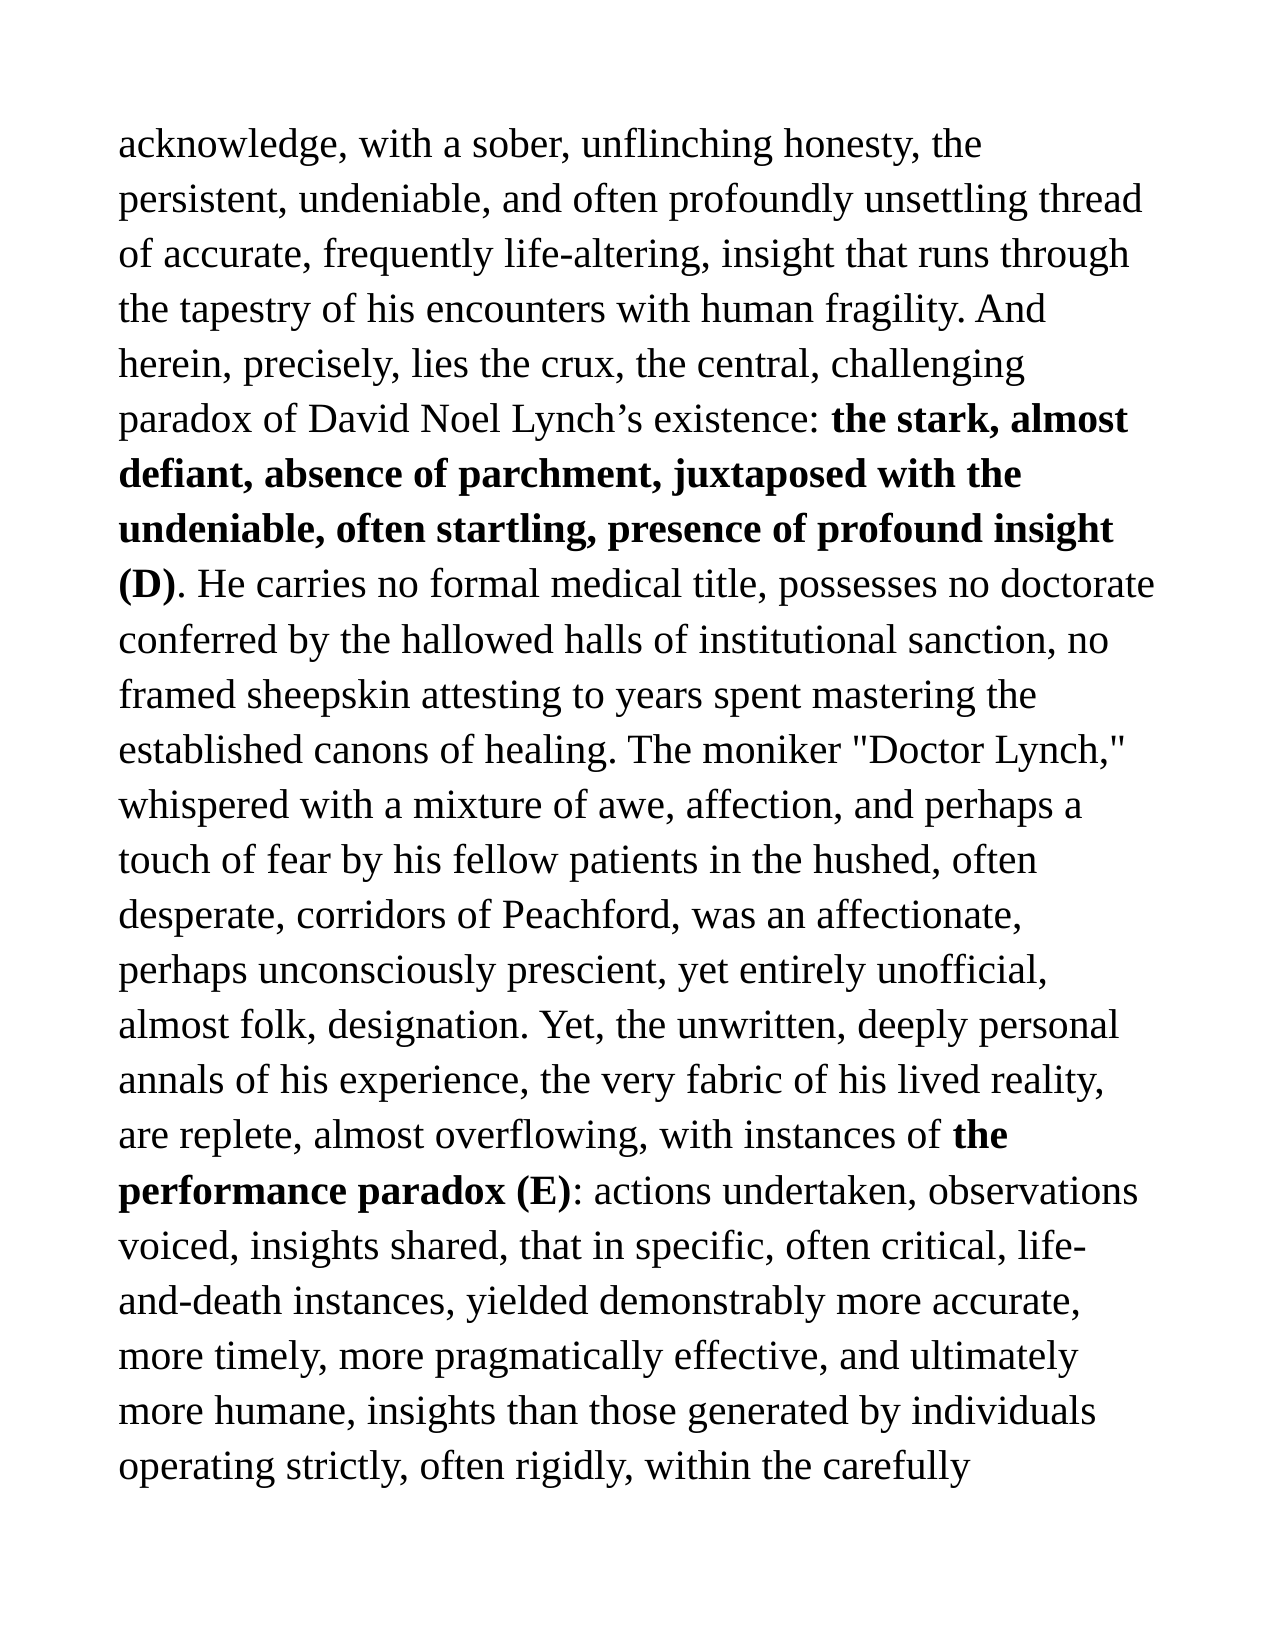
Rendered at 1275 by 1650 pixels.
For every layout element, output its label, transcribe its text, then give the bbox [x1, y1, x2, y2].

text acknowledge, with a sober, unflinching honesty, the persistent, undeniable, and often profoundly unsettling thread of accurate, frequently life-altering, insight that runs through the tapestry of his encounters with human fragility. And herein, precisely, lies the crux, the central, challenging paradox of David Noel Lynch’s existence: the stark, almost defiant, absence of parchment, juxtaposed with the undeniable, often startling, presence of profound insight (D). He carries no formal medical title, possesses no doctorate conferred by the hallowed halls of institutional sanction, no framed sheepskin attesting to years spent mastering the established canons of healing. The moniker "Doctor Lynch," whispered with a mixture of awe, affection, and perhaps a touch of fear by his fellow patients in the hushed, often desperate, corridors of Peachford, was an affectionate, perhaps unconsciously prescient, yet entirely unofficial, almost folk, designation. Yet, the unwritten, deeply personal annals of his experience, the very fabric of his lived reality, are replete, almost overflowing, with instances of the performance paradox (E): actions undertaken, observations voiced, insights shared, that in specific, often critical, life-and-death instances, yielded demonstrably more accurate, more timely, more pragmatically effective, and ultimately more humane, insights than those generated by individuals operating strictly, often rigidly, within the carefully [118, 118, 1157, 1488]
